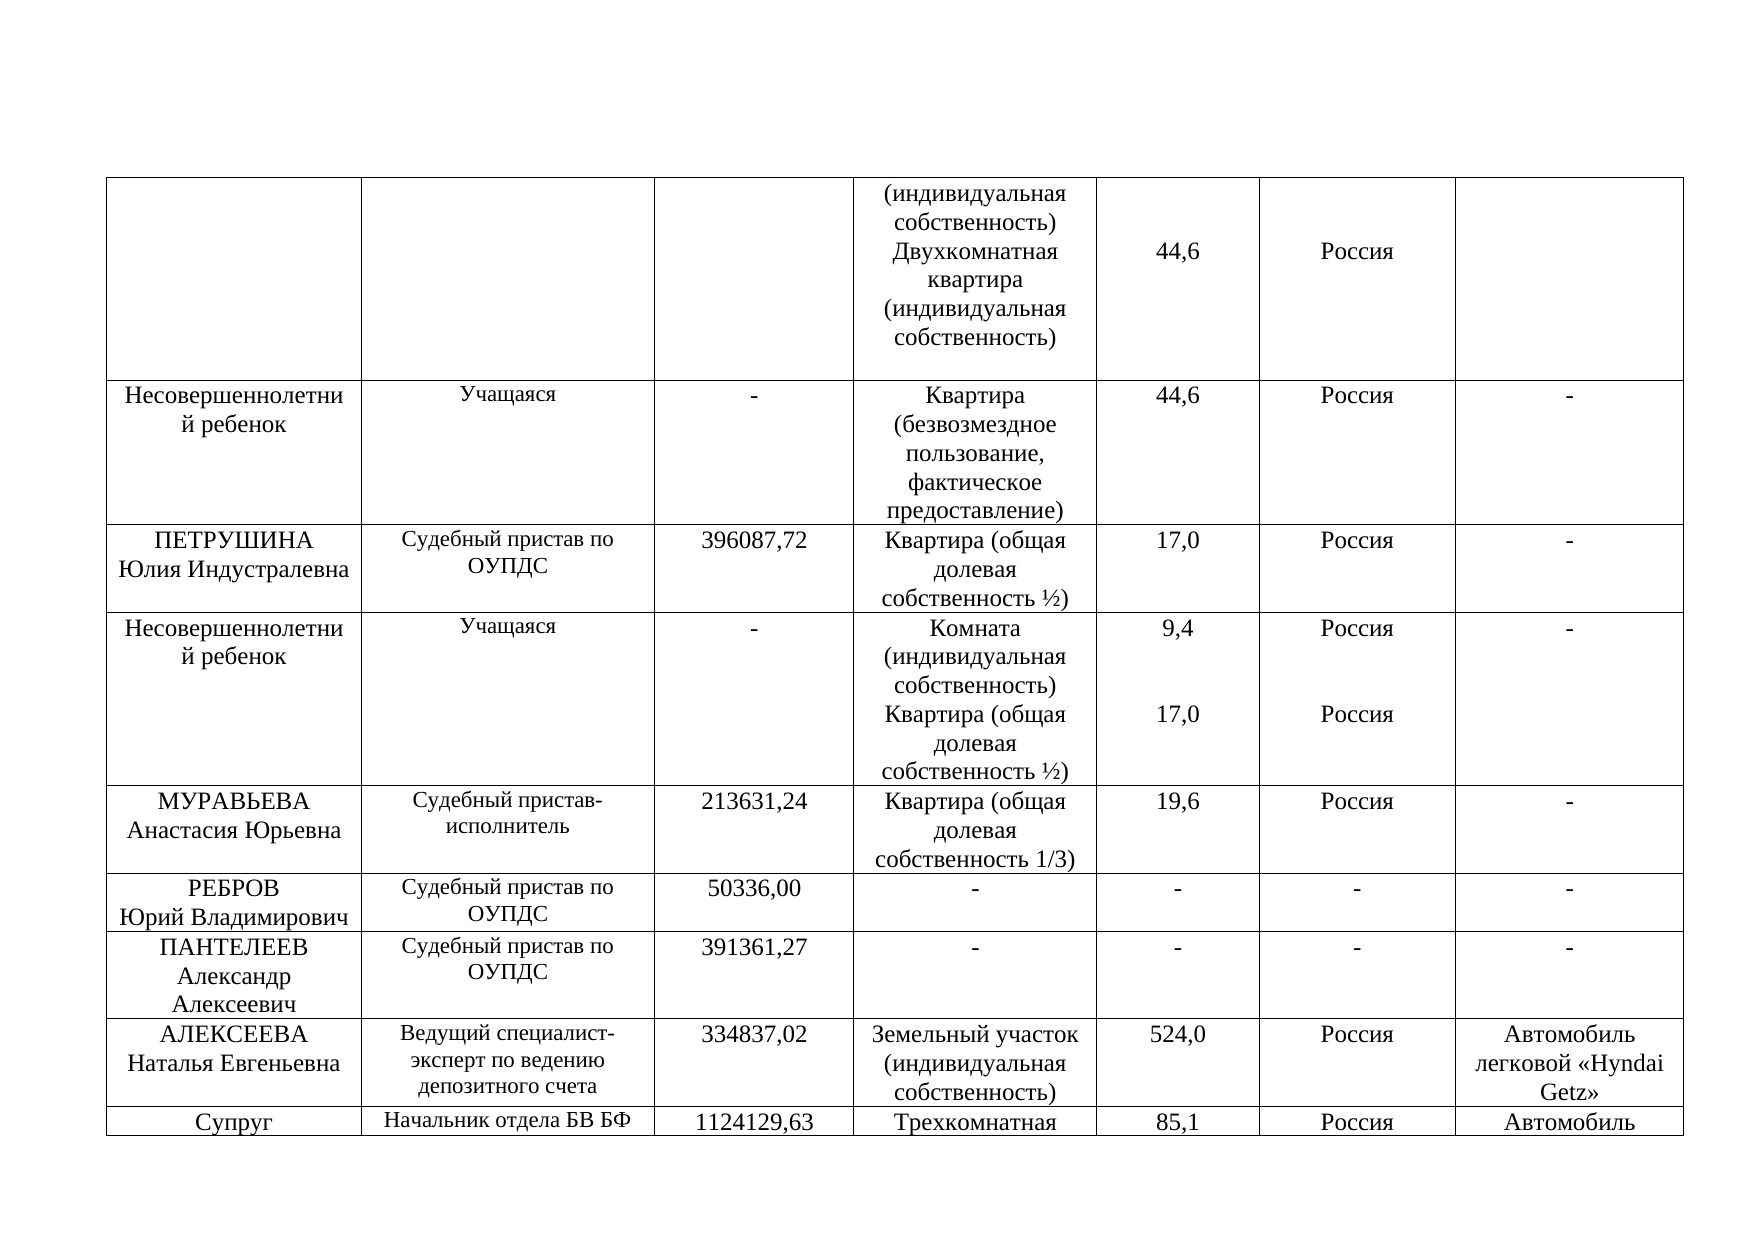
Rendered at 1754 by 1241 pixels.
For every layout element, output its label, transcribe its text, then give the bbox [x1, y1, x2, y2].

table_cell 524,0 [1097, 1019, 1259, 1106]
table_cell Россия Россия [1260, 613, 1455, 785]
table_cell - [1456, 932, 1683, 1018]
table_cell АЛЕКСЕЕВА Наталья Евгеньевна [107, 1019, 361, 1106]
table_cell [1456, 178, 1683, 379]
table_cell 44,6 [1097, 178, 1259, 379]
table_cell Супруг [107, 1107, 361, 1135]
table_cell 396087,72 [655, 525, 853, 612]
table_cell - [1097, 874, 1259, 931]
table_cell Судебный пристав по ОУПДС [362, 525, 654, 612]
table_cell 1124129,63 [655, 1107, 853, 1135]
table_cell Начальник отдела БВ БФ [362, 1107, 654, 1135]
table_cell ПАНТЕЛЕЕВ Александр Алексеевич [107, 932, 361, 1018]
table_cell Россия [1260, 525, 1455, 612]
table_cell - [1097, 932, 1259, 1018]
table_cell Судебный пристав по ОУПДС [362, 874, 654, 931]
table_cell Земельный участок (индивидуальная собственность) [854, 1019, 1096, 1106]
table_cell РЕБРОВ Юрий Владимирович [107, 874, 361, 931]
table_cell Россия [1260, 381, 1455, 524]
table_cell МУРАВЬЕВА Анастасия Юрьевна [107, 786, 361, 872]
table_cell Учащаяся [362, 613, 654, 785]
table_cell 9,4 17,0 [1097, 613, 1259, 785]
table_cell 391361,27 [655, 932, 853, 1018]
table_cell [655, 178, 853, 379]
table_cell [1684, 785, 1754, 872]
table_cell Трехкомнатная [854, 1107, 1096, 1135]
table_cell [1684, 1018, 1754, 1106]
table_cell 85,1 [1097, 1107, 1259, 1135]
table_cell - [1456, 874, 1683, 931]
table_cell Учащаяся [362, 381, 654, 524]
table_cell Автомобиль [1456, 1107, 1683, 1135]
table_cell ПЕТРУШИНА Юлия Индустралевна [107, 525, 361, 612]
table_cell Квартира (безвозмездное пользование, фактическое предоставление) [854, 381, 1096, 524]
table_cell Судебный пристав по ОУПДС [362, 932, 654, 1018]
table_cell - [1456, 381, 1683, 524]
table_cell [1684, 177, 1754, 379]
table_cell [1684, 612, 1754, 785]
table_cell - [655, 381, 853, 524]
table_cell - [655, 613, 853, 785]
table_cell Квартира (общая долевая собственность 1/3) [854, 786, 1096, 872]
table_cell Россия [1260, 178, 1455, 379]
table_cell [1684, 931, 1754, 1018]
table_cell Россия [1260, 1107, 1455, 1135]
table_cell Россия [1260, 786, 1455, 872]
table_cell 50336,00 [655, 874, 853, 931]
table_cell - [1260, 932, 1455, 1018]
table_cell - [1456, 525, 1683, 612]
table_cell - [1260, 874, 1455, 931]
table_cell 17,0 [1097, 525, 1259, 612]
table_cell Несовершеннолетний ребенок [107, 381, 361, 524]
table_cell - [854, 874, 1096, 931]
table_cell - [854, 932, 1096, 1018]
table_cell [1684, 873, 1754, 931]
table_cell [1684, 524, 1754, 612]
table_cell 19,6 [1097, 786, 1259, 872]
table_cell Россия [1260, 1019, 1455, 1106]
table_cell [107, 178, 361, 379]
table_cell - [1456, 613, 1683, 785]
table_cell Несовершеннолетний ребенок [107, 613, 361, 785]
table_cell - [1456, 786, 1683, 872]
table_cell 44,6 [1097, 381, 1259, 524]
table_cell Ведущий специалист-эксперт по ведению депозитного счета [362, 1019, 654, 1106]
table_cell 213631,24 [655, 786, 853, 872]
table_cell Комната (индивидуальная собственность) Квартира (общая долевая собственность ½) [854, 613, 1096, 785]
table_cell Квартира (общая долевая собственность ½) [854, 525, 1096, 612]
table_cell [1684, 380, 1754, 524]
table_cell Автомобиль легковой «Hyndai Getz» [1456, 1019, 1683, 1106]
table_cell [1684, 1106, 1754, 1135]
table_cell (индивидуальная собственность) Двухкомнатная квартира (индивидуальная собственность) [854, 178, 1096, 379]
table_cell Судебный пристав-исполнитель [362, 786, 654, 872]
table_cell - [362, 178, 654, 379]
table_cell 334837,02 [655, 1019, 853, 1106]
